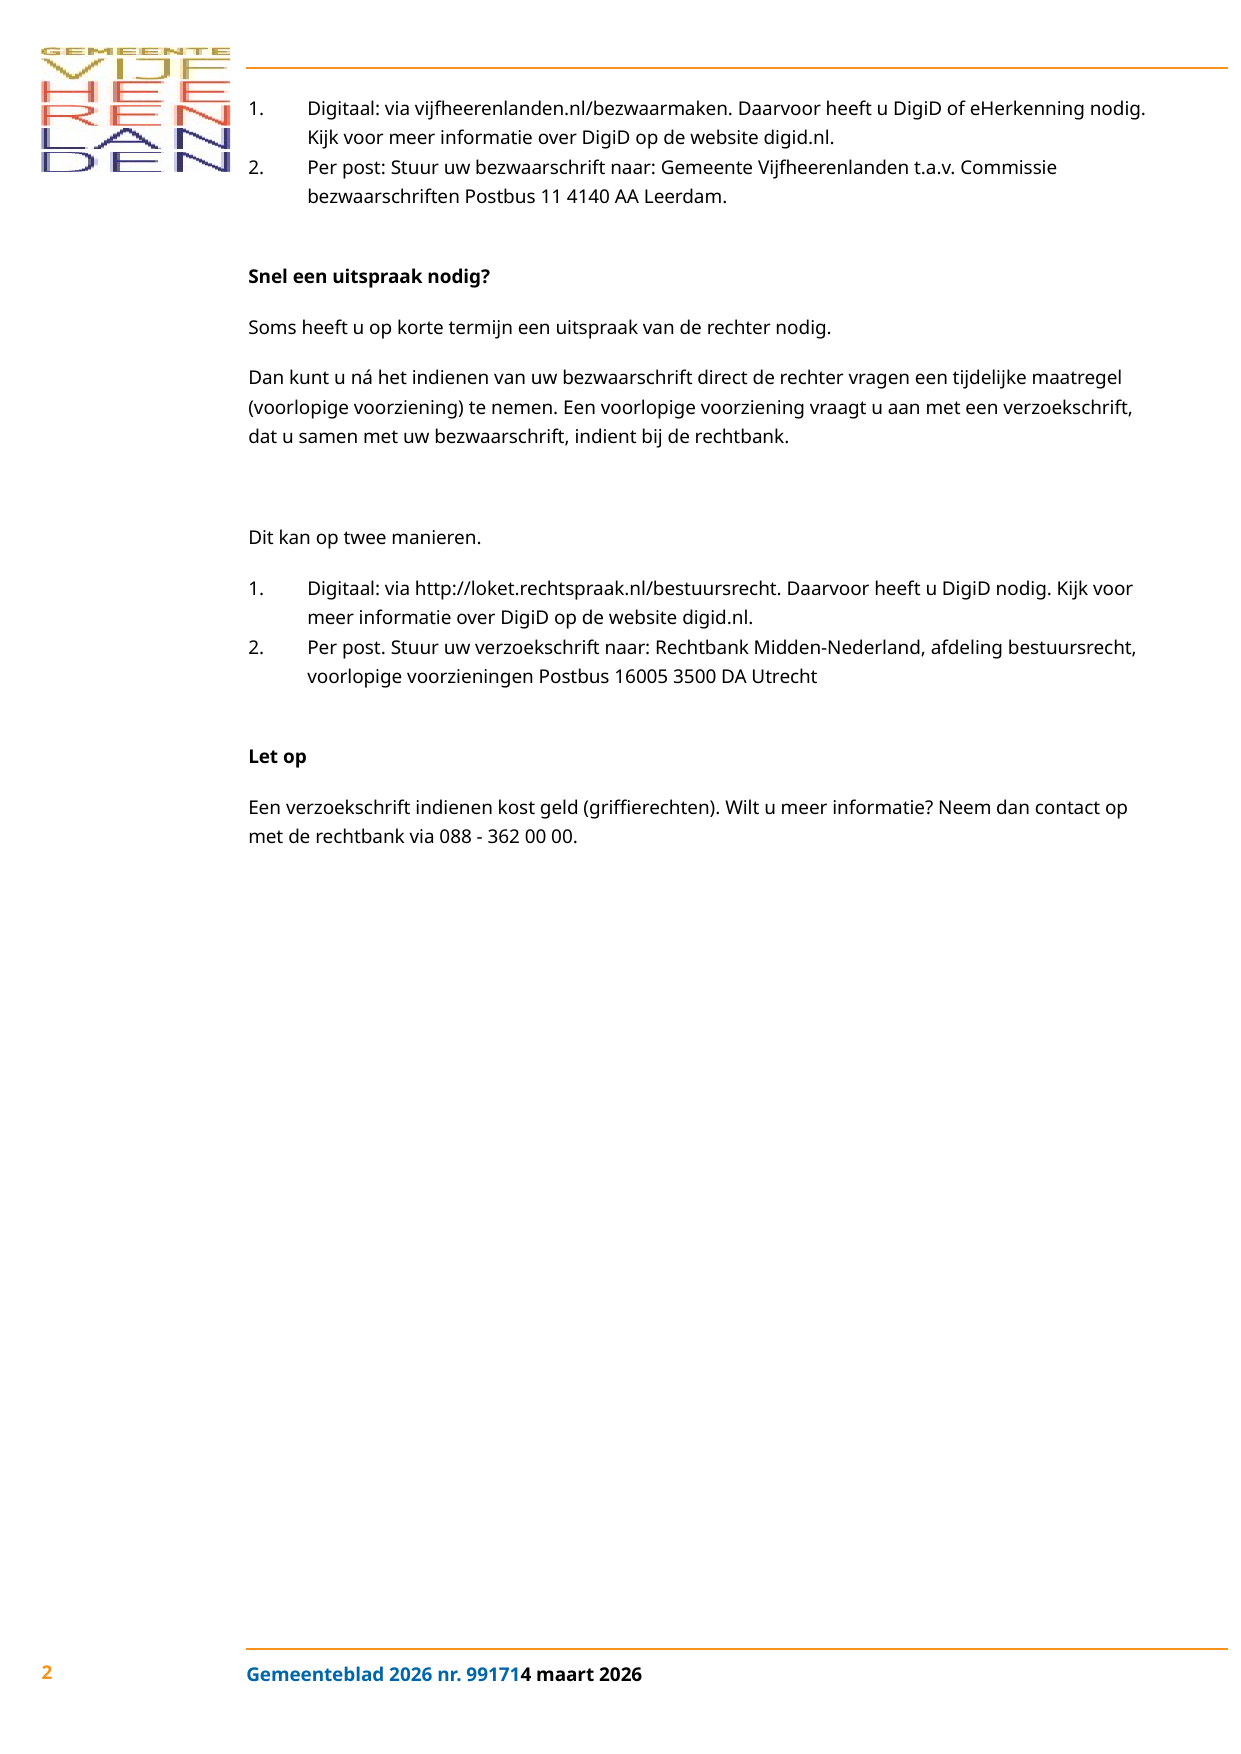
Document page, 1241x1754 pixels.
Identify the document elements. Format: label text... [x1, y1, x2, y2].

picture [41, 47, 231, 172]
list Digitaal: via http://loket.rechtspraak.nl/bestuursrecht. Daarvoor heeft u DigiD nodig. Kijk voor meer informatie over DigiD op de website digid.nl. [248, 575, 1152, 630]
text Dan kunt u ná het indienen van uw bezwaarschrift direct de rechter vragen een tijdelijke maatregel (voorlopige voorziening) te nemen. Een voorlopige voorziening vraagt u aan met een verzoekschrift, dat u samen met uw bezwaarschrift, indient bij de rechtbank. [248, 364, 1152, 449]
text Snel een uitspraak nodig? [248, 263, 1152, 289]
list Digitaal: via vijfheerenlanden.nl/bezwaarmaken. Daarvoor heeft u DigiD of eHerkenning nodig. Kijk voor meer informatie over DigiD op de website digid.nl. [248, 95, 1152, 150]
text Dit kan op twee manieren. [248, 524, 1152, 550]
text Let op [248, 743, 1152, 769]
list Per post. Stuur uw verzoekschrift naar: Rechtbank Midden-Nederland, afdeling bestuursrecht, voorlopige voorzieningen Postbus 16005 3500 DA Utrecht [248, 634, 1152, 689]
text Soms heeft u op korte termijn een uitspraak van de rechter nodig. [248, 314, 1152, 340]
text Een verzoekschrift indienen kost geld (griffierechten). Wilt u meer informatie? Neem dan contact op met de rechtbank via 088 - 362 00 00. [248, 794, 1152, 849]
list Per post: Stuur uw bezwaarschrift naar: Gemeente Vijfheerenlanden t.a.v. Commissie bezwaarschriften Postbus 11 4140 AA Leerdam. [248, 154, 1152, 209]
